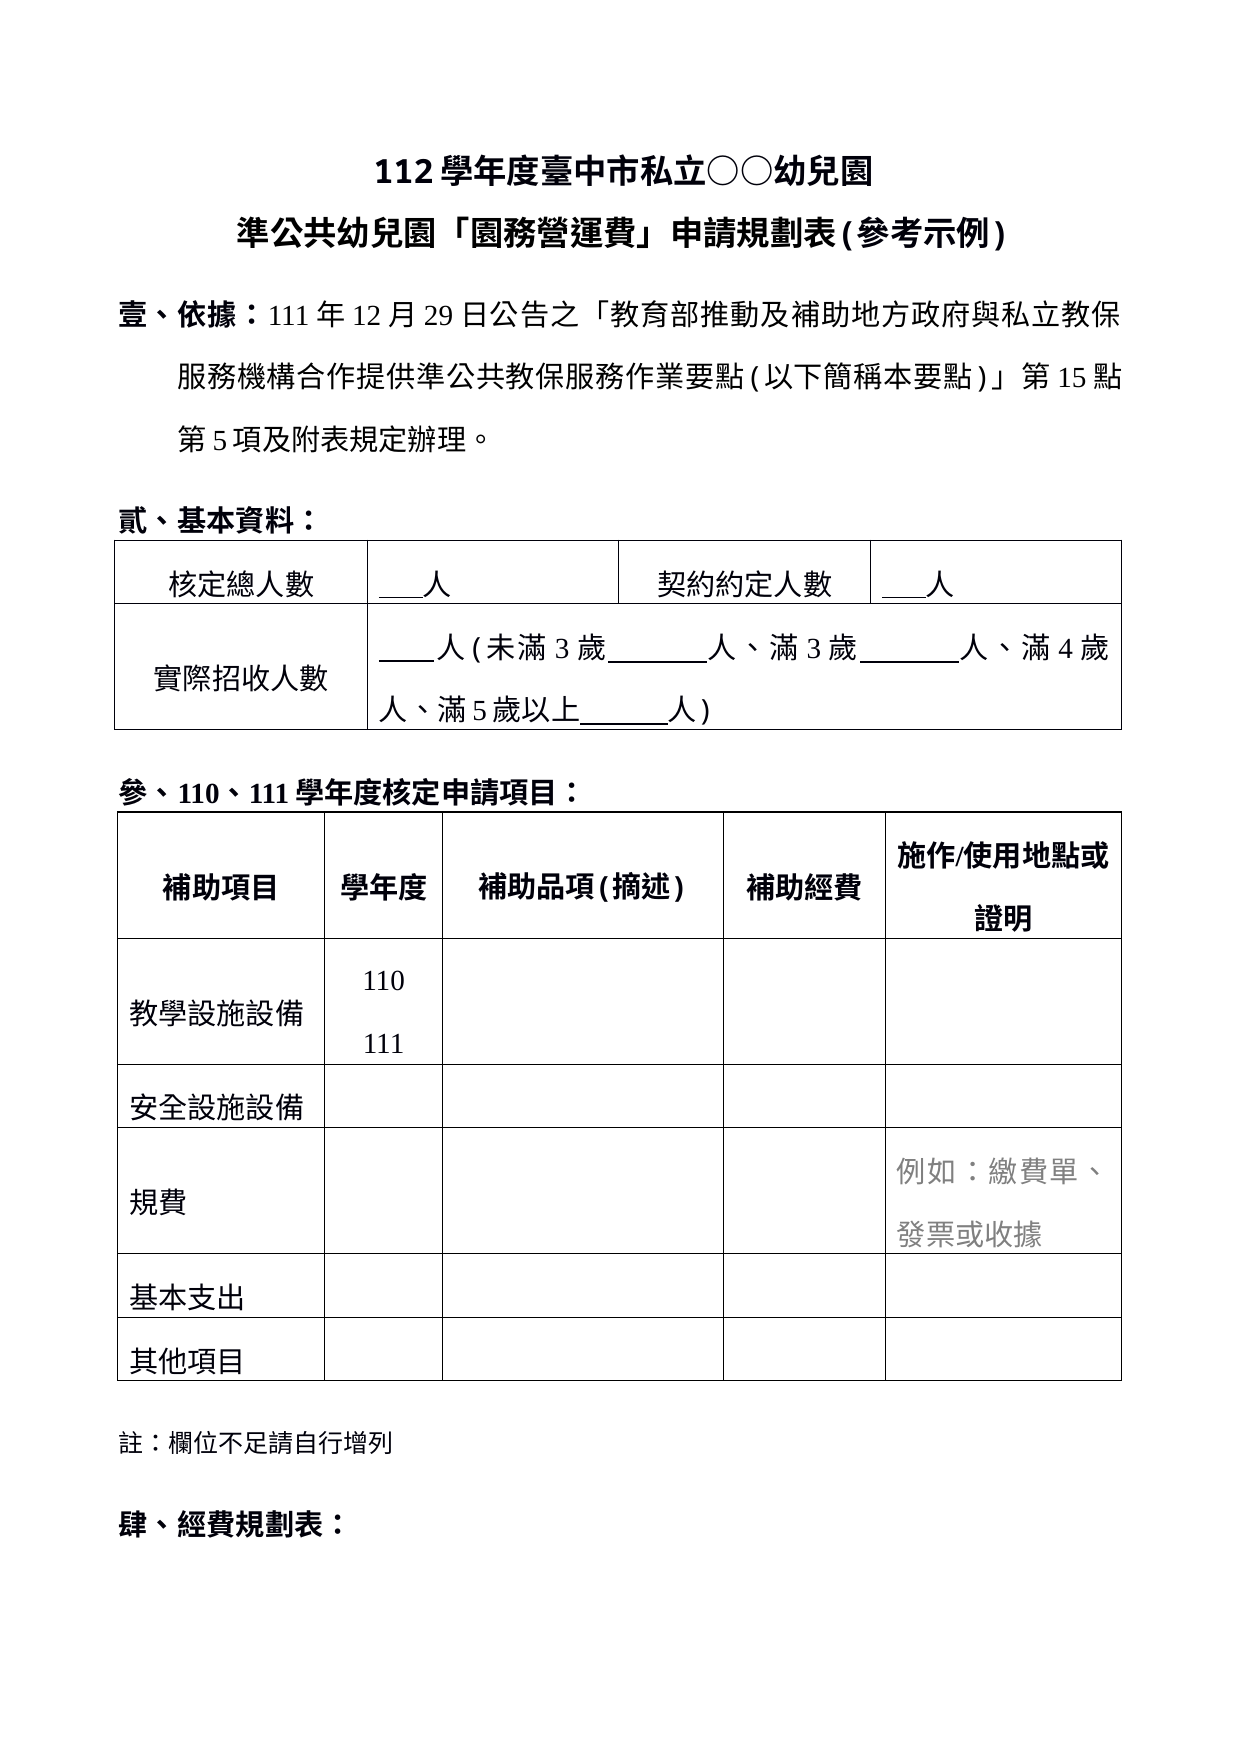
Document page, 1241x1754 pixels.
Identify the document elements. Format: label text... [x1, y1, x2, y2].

table_header 補助經費 [724, 813, 885, 937]
table_cell [443, 1318, 723, 1380]
list 基本資料： [118, 477, 1122, 539]
table_cell [886, 1254, 1121, 1317]
table_header 契約約定人數 [619, 541, 870, 603]
table_cell [443, 1128, 723, 1253]
table_cell [886, 939, 1121, 1063]
table_header 人 [871, 541, 1121, 603]
table_header 學年度 [325, 813, 442, 937]
table_cell 人(未滿3歲 人、滿3歲 人、滿4歲 人、滿5歲以上 人) [368, 604, 1121, 729]
table_header 補助項目 [118, 813, 324, 937]
table_header 人 [368, 541, 618, 603]
table_header 補助品項(摘述) [443, 813, 723, 937]
table_cell [443, 939, 723, 1063]
list 經費規劃表： [118, 1481, 1122, 1544]
table_cell [443, 1065, 723, 1127]
table_cell [325, 1318, 442, 1380]
text 註：欄位不足請自行增列 [118, 1400, 1122, 1462]
table_header 施作/使用地點或證明 [886, 813, 1121, 937]
table_cell [325, 1128, 442, 1253]
table_cell 規費 [118, 1128, 324, 1253]
table_cell [724, 1128, 885, 1253]
list 依據：111年12月29日公告之「教育部推動及補助地方政府與私立教保服務機構合作提供準公共教保服務作業要點(以下簡稱本要點)」第15點第5項及附表規定辦理。 [118, 271, 1122, 458]
table_cell 例如：繳費單、發票或收據 [886, 1128, 1121, 1253]
table_cell 教學設施設備 [118, 939, 324, 1063]
table_cell 其他項目 [118, 1318, 324, 1380]
table_cell [724, 939, 885, 1063]
text 112學年度臺中市私立○○幼兒園 準公共幼兒園「園務營運費」申請規劃表(參考示例) [124, 127, 1122, 252]
table_cell [724, 1318, 885, 1380]
table_cell [325, 1065, 442, 1127]
table_cell 110 111 [325, 939, 442, 1063]
table_header 核定總人數 [115, 541, 367, 603]
table_cell 安全設施設備 [118, 1065, 324, 1127]
table_cell [886, 1318, 1121, 1380]
table_cell 實際招收人數 [115, 604, 367, 729]
table_cell [325, 1254, 442, 1317]
table_cell 基本支出 [118, 1254, 324, 1317]
table_cell [724, 1065, 885, 1127]
table_cell [443, 1254, 723, 1317]
table_cell [886, 1065, 1121, 1127]
table_cell [724, 1254, 885, 1317]
list 110、111學年度核定申請項目： [118, 749, 1122, 811]
